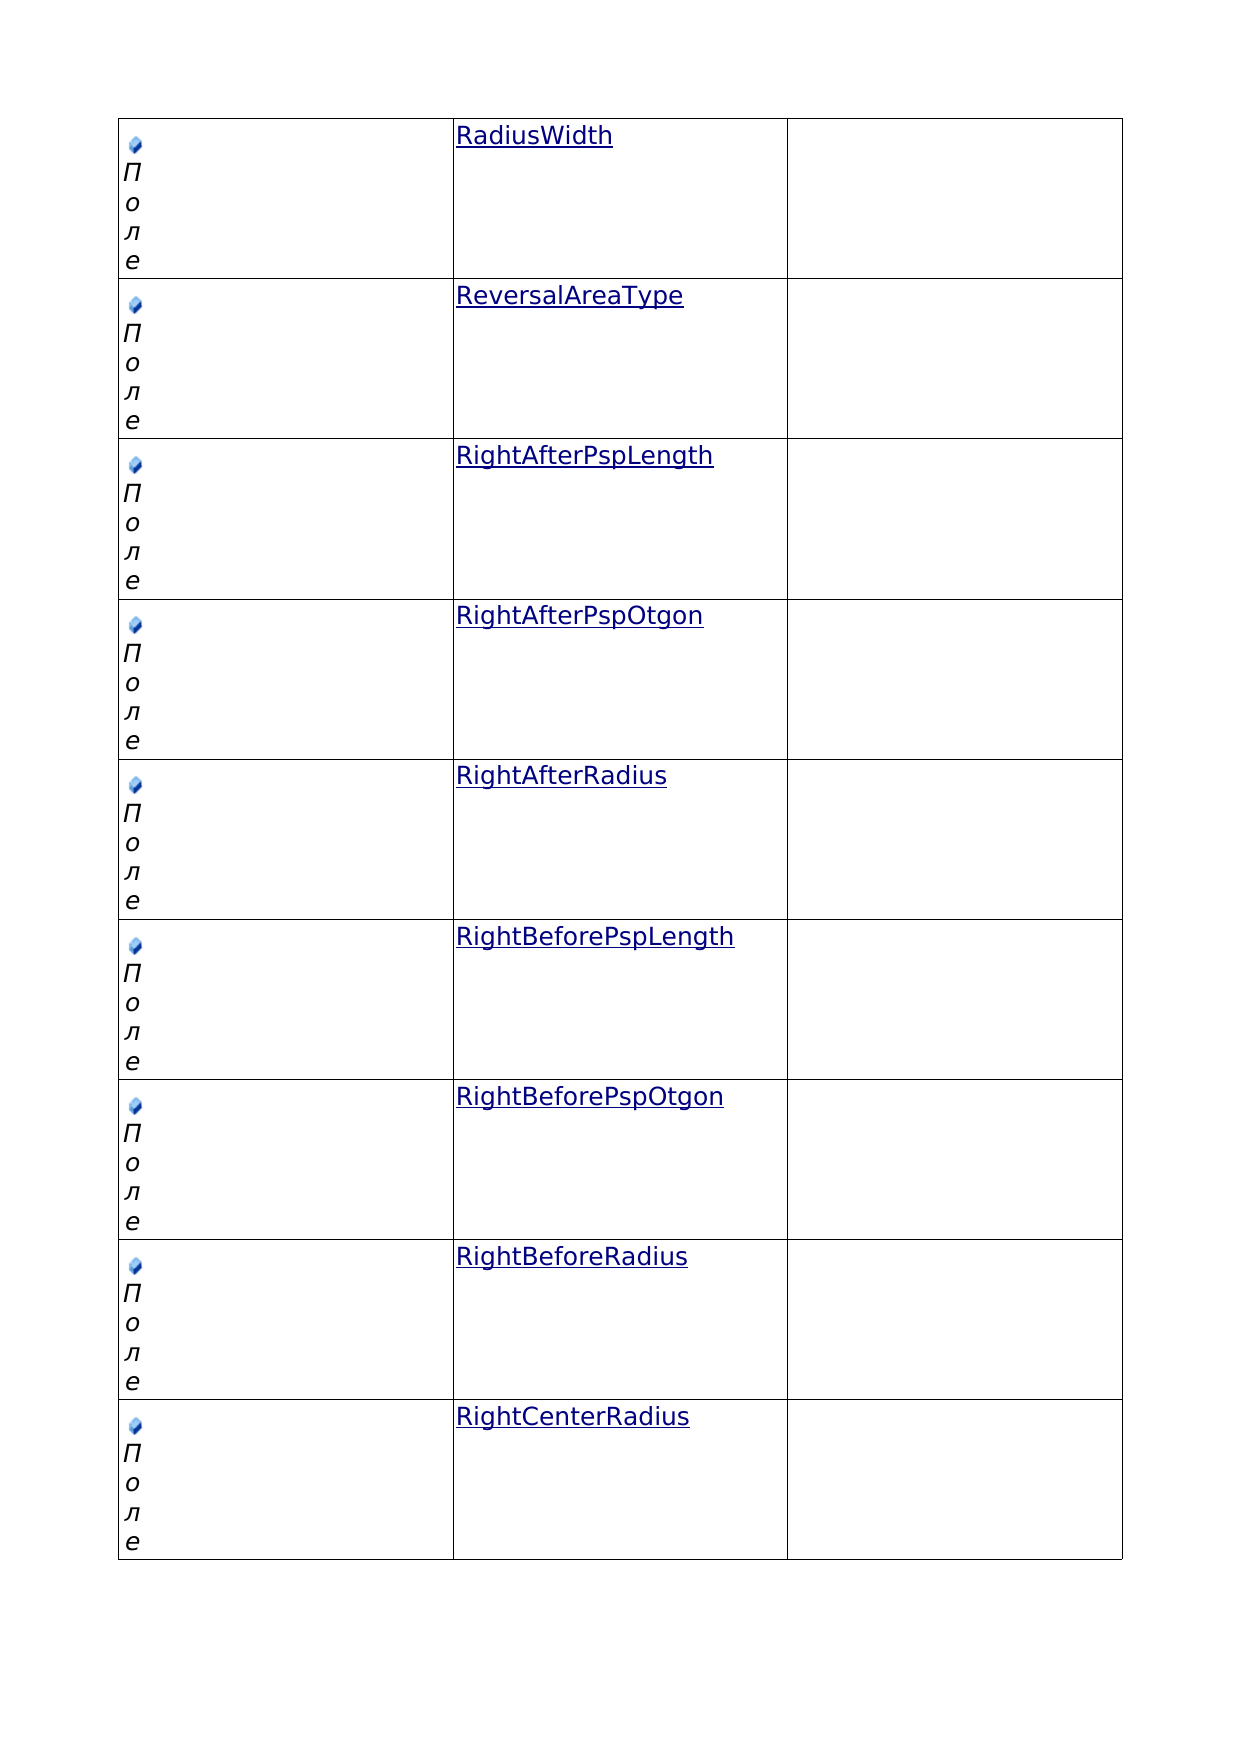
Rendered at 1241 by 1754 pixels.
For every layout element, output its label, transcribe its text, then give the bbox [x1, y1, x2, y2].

table_cell RightAfterRadius [454, 760, 787, 919]
table_cell RightCenterRadius [454, 1400, 787, 1559]
table_cell RightAfterPspLength [454, 439, 787, 598]
picture [121, 293, 147, 319]
table_cell [119, 1400, 453, 1559]
table_cell [788, 760, 1122, 919]
picture [121, 1414, 147, 1440]
table_cell [119, 119, 453, 278]
table_cell [788, 439, 1122, 598]
picture [121, 133, 147, 159]
table_cell RightBeforePspLength [454, 920, 787, 1079]
table_cell [119, 600, 453, 758]
picture [121, 774, 147, 799]
picture [121, 934, 147, 960]
table_cell [119, 1080, 453, 1239]
picture [121, 613, 147, 639]
table_cell [788, 1400, 1122, 1559]
table_cell RightBeforePspOtgon [454, 1080, 787, 1239]
table_cell RightBeforeRadius [454, 1240, 787, 1399]
table_cell [788, 600, 1122, 758]
table_cell RadiusWidth [454, 119, 787, 278]
table_cell [788, 1080, 1122, 1239]
table_cell [119, 439, 453, 598]
table_cell [788, 920, 1122, 1079]
table_cell [119, 760, 453, 919]
table_cell [119, 1240, 453, 1399]
table_cell [788, 1240, 1122, 1399]
picture [121, 1254, 147, 1280]
picture [121, 1094, 147, 1120]
table_cell [119, 920, 453, 1079]
picture [121, 453, 147, 479]
table_cell ReversalAreaType [454, 279, 787, 438]
table_cell [788, 119, 1122, 278]
table_cell RightAfterPspOtgon [454, 600, 787, 758]
table_cell [119, 279, 453, 438]
table_cell [788, 279, 1122, 438]
